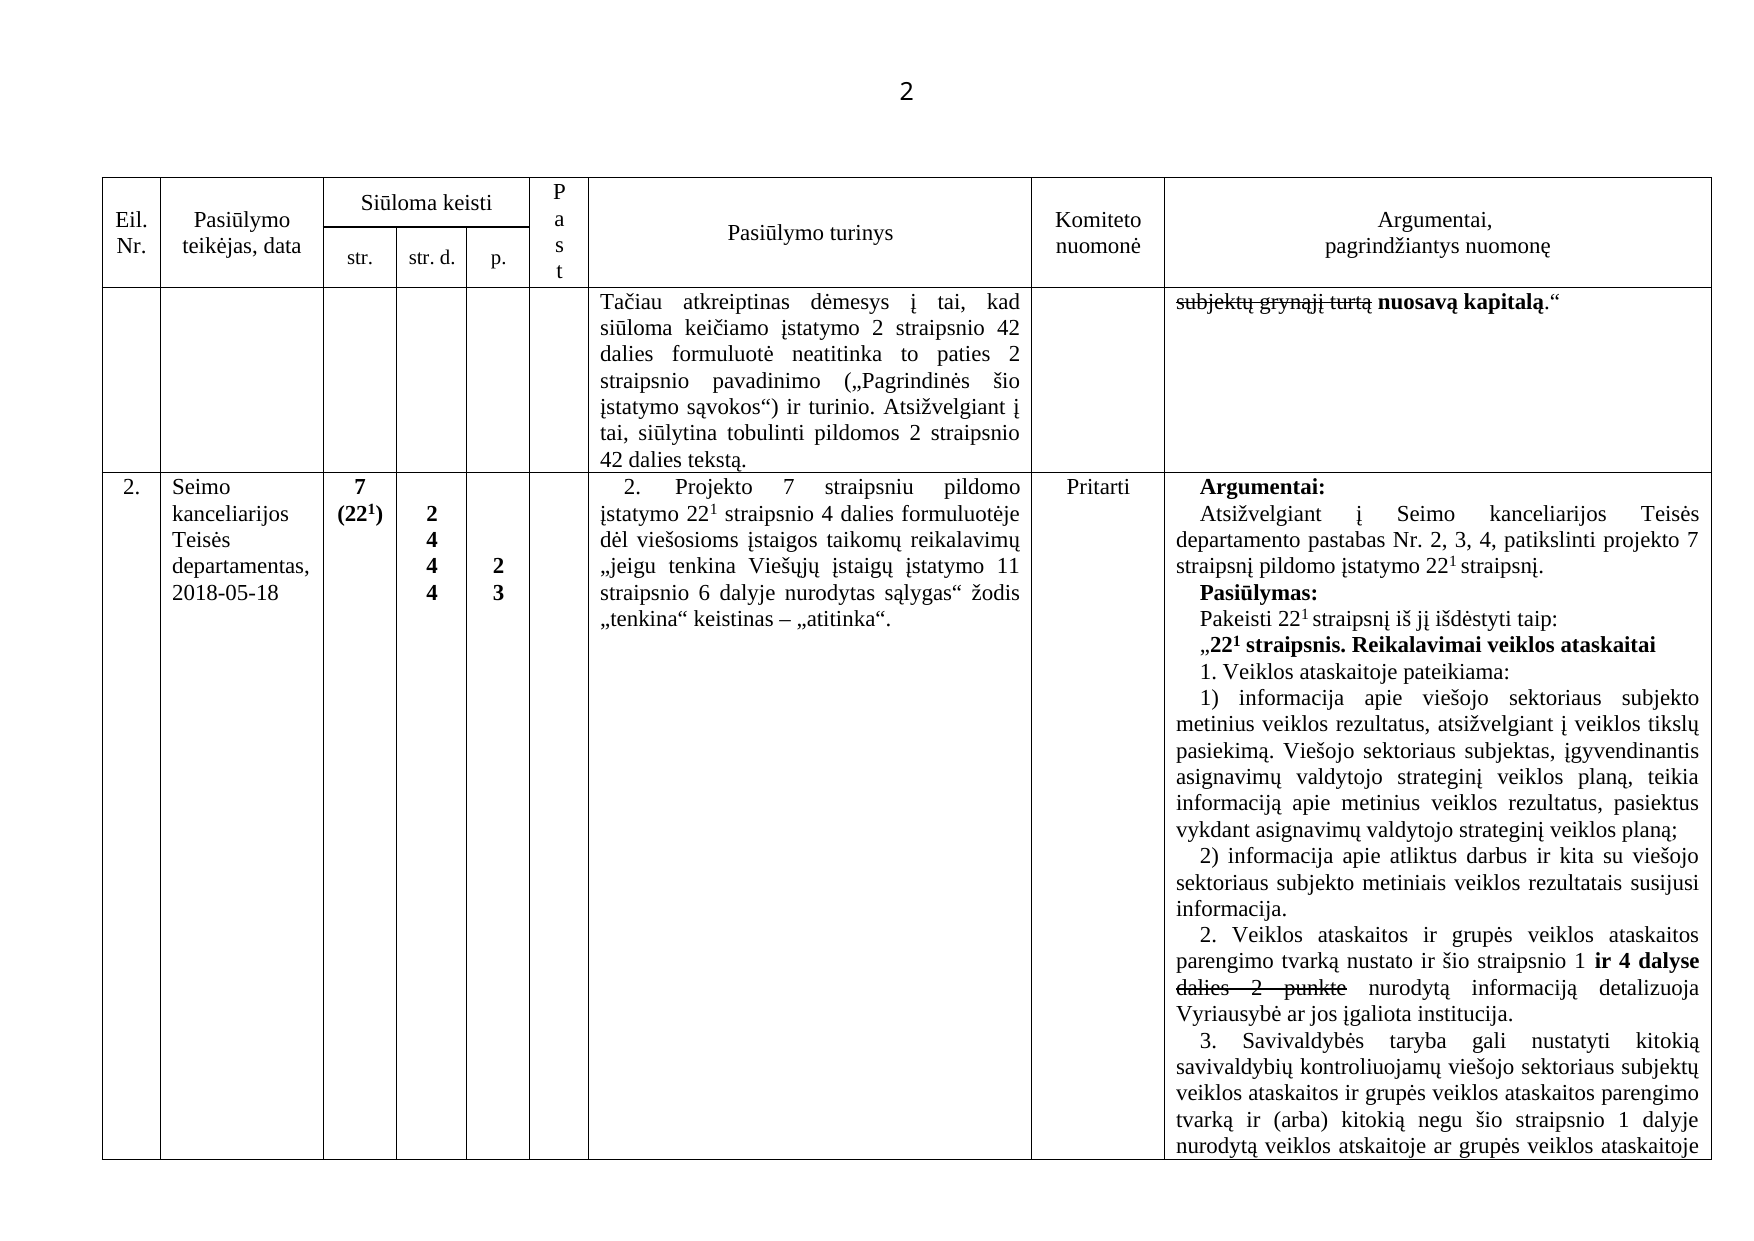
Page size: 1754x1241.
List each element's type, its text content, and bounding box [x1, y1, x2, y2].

table_cell Seimo kanceliarijos Teisės departamentas, 2018-05-18 [161, 473, 323, 1158]
table_header Pastabos [530, 178, 588, 287]
table_cell [103, 288, 160, 472]
table_cell p. [467, 228, 529, 287]
table_cell Pritarti [1032, 473, 1164, 1158]
table_cell str. [324, 228, 396, 287]
table_header Pasiūlymo turinys [589, 178, 1031, 287]
table_header Argumentai, pagrindžiantys nuomonę [1165, 178, 1711, 287]
table_cell str. d. [397, 228, 466, 287]
table_header Komiteto nuomonė [1032, 178, 1164, 287]
table_cell [324, 288, 396, 472]
table_cell [397, 288, 466, 472]
table_header Pasiūlymo teikėjas, data [161, 178, 323, 287]
table_header Siūloma keisti [324, 178, 529, 226]
table_cell 7 (221) [324, 473, 396, 1158]
table_cell [530, 473, 588, 1158]
table_cell 2 3 [467, 473, 529, 1158]
table_cell Argumentai: Atsižvelgiant į Seimo kanceliarijos Teisės departamento pastabas Nr. 2, 3, 4, patikslinti projekto 7 straipsnį pildomo įstatymo 221 straipsnį. Pasiūlymas: Pakeisti 221 straipsnį iš jį išdėstyti taip: „221 straipsnis. Reikalavimai veiklos ataskaitai 1. Veiklos ataskaitoje pateikiama: 1) informacija apie viešojo sektoriaus subjekto metinius veiklos rezultatus, atsižvelgiant į veiklos tikslų pasiekimą. Viešojo sektoriaus subjektas, įgyvendinantis asignavimų valdytojo strateginį veiklos planą, teikia informaciją apie metinius veiklos rezultatus, pasiektus vykdant asignavimų valdytojo strateginį veiklos planą; 2) informacija apie atliktus darbus ir kita su viešojo sektoriaus subjekto metiniais veiklos rezultatais susijusi informacija. 2. Veiklos ataskaitos ir grupės veiklos ataskaitos parengimo tvarką nustato ir šio straipsnio 1 ir 4 dalyse dalies 2 punkte nurodytą informaciją detalizuoja Vyriausybė ar jos įgaliota institucija. 3. Savivaldybės taryba gali nustatyti kitokią savivaldybių kontroliuojamų viešojo sektoriaus subjektų veiklos ataskaitos ir grupės veiklos ataskaitos parengimo tvarką ir (arba) kitokią negu šio straipsnio 1 dalyje nurodytą veiklos atskaitoje ar grupės veiklos ataskaitoje [1165, 473, 1711, 1158]
table_cell [1032, 288, 1164, 472]
table_cell [467, 288, 529, 472]
table_cell [530, 288, 588, 472]
table_header Eil. Nr. [103, 178, 160, 287]
table_cell subjektų grynąjį turtą nuosavą kapitalą.“ [1165, 288, 1711, 472]
table_cell 2. Projekto 7 straipsniu pildomo įstatymo 221 straipsnio 4 dalies formuluotėje dėl viešosioms įstaigos taikomų reikalavimų „jeigu tenkina Viešųjų įstaigų įstatymo 11 straipsnio 6 dalyje nurodytas sąlygas“ žodis „tenkina“ keistinas – „atitinka“. [589, 473, 1031, 1158]
table_cell [161, 288, 323, 472]
table_cell 2. [103, 473, 160, 1158]
table_cell 2 4 4 4 [397, 473, 466, 1158]
table_cell Tačiau atkreiptinas dėmesys į tai, kad siūloma keičiamo įstatymo 2 straipsnio 42 dalies formuluotė neatitinka to paties 2 straipsnio pavadinimo („Pagrindinės šio įstatymo sąvokos“) ir turinio. Atsižvelgiant į tai, siūlytina tobulinti pildomos 2 straipsnio 42 dalies tekstą. [589, 288, 1031, 472]
